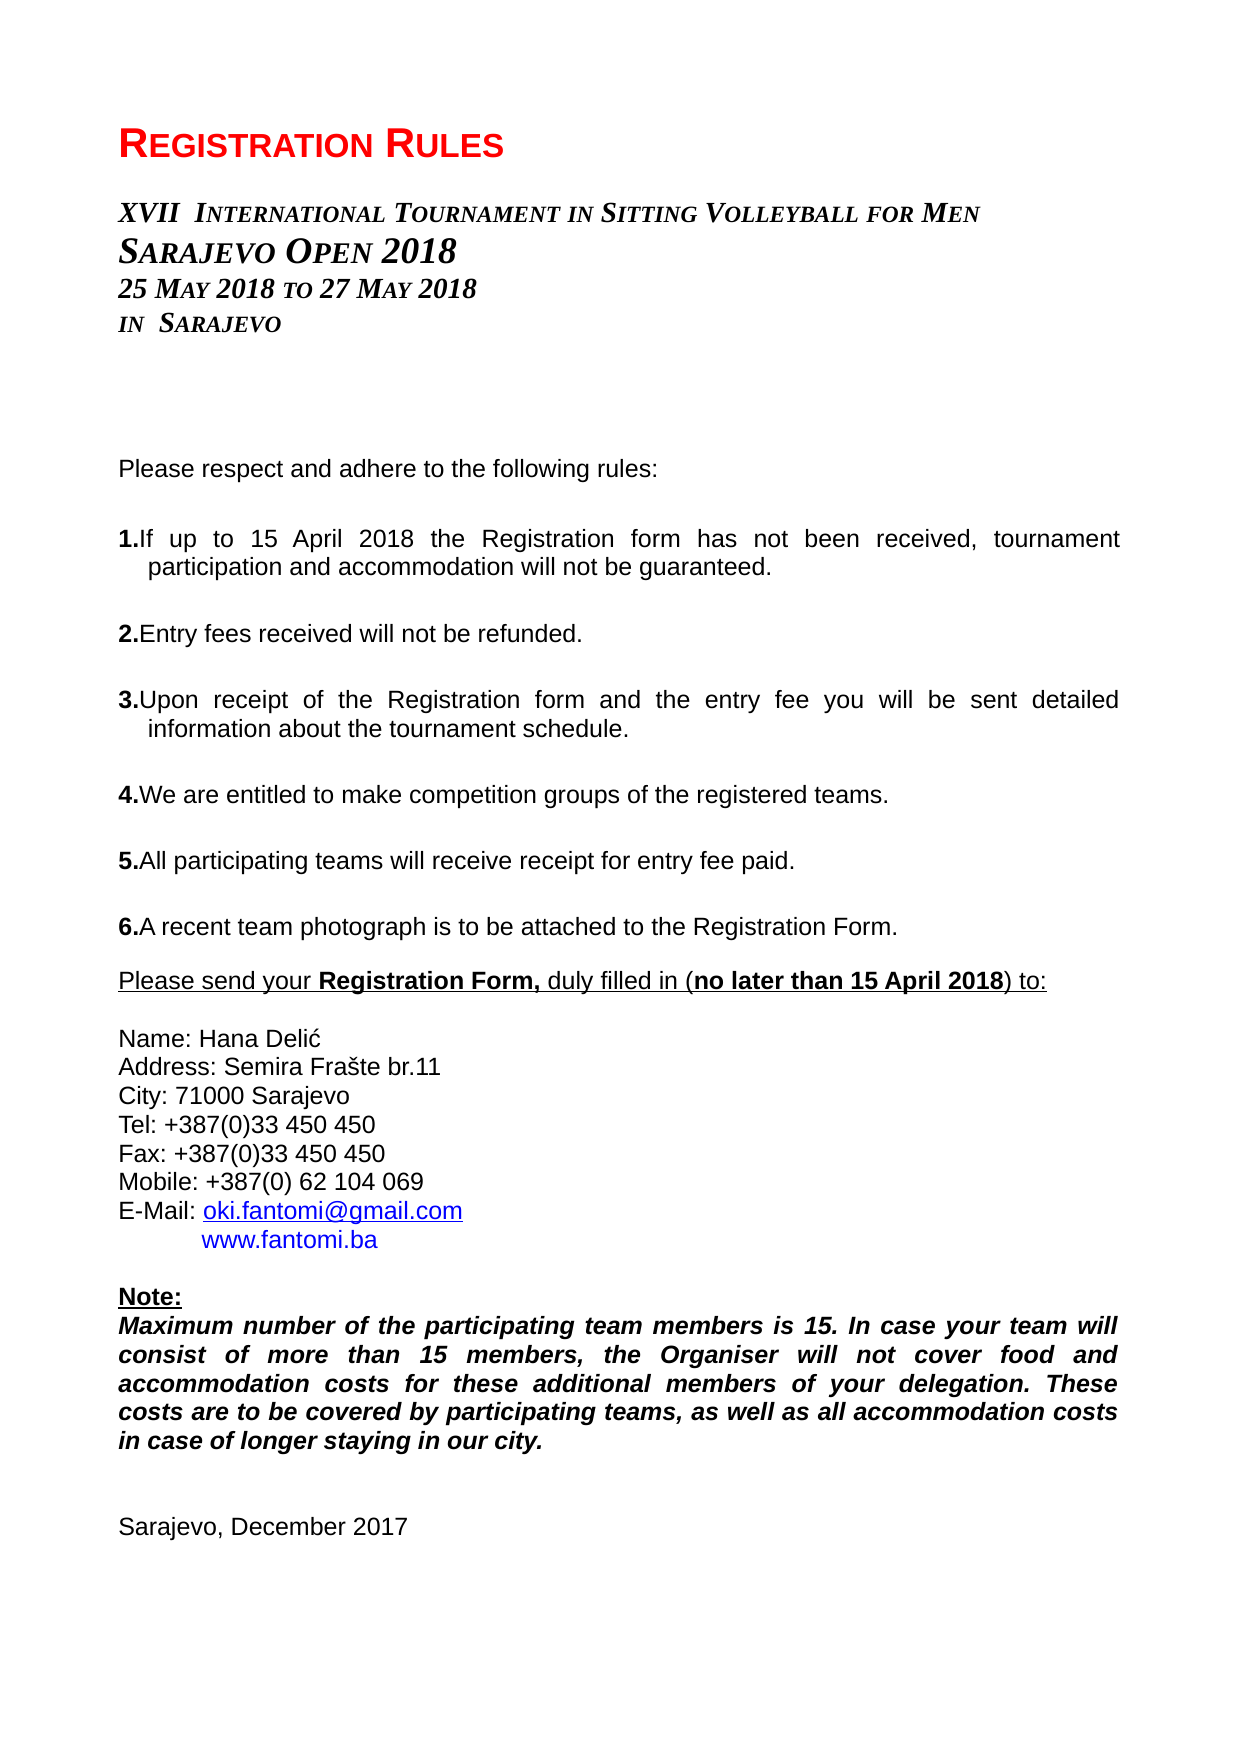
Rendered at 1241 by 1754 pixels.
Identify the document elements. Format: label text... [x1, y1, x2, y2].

text Note: [118, 1282, 1122, 1311]
list Entry fees received will not be refunded. [118, 618, 1122, 647]
text Tel: +387(0)33 450 450 [118, 1110, 1122, 1138]
text Mobile: +387(0) 62 104 069 [118, 1167, 1122, 1196]
text Please send your Registration Form, duly filled in (no later than 15 April 2018) to: [118, 966, 1122, 1023]
list A recent team photograph is to be attached to the Registration Form. [118, 912, 1122, 941]
text Fax: +387(0)33 450 450 [118, 1138, 1122, 1167]
text Sarajevo, December 2017 [118, 1512, 1122, 1541]
text Name: Hana Delić [118, 1023, 1122, 1052]
text www.fantomi.ba [118, 1225, 1122, 1254]
list Upon receipt of the Registration form and the entry fee you will be sent detailed information about the tournament schedule. [118, 685, 1122, 742]
list All participating teams will receive receipt for entry fee paid. [118, 846, 1122, 875]
text Address: Semira Frašte br.11 [118, 1052, 1122, 1081]
text in Sarajevo [118, 305, 1122, 338]
subtitle Registration Rules [118, 118, 1122, 166]
text Please respect and adhere to the following rules: [118, 453, 1122, 482]
text XVII International Tournament in Sitting Volleyball for Men [118, 195, 1122, 228]
list If up to 15 April 2018 the Registration form has not been received, tournament participation and accommodation will not be guaranteed. [118, 523, 1122, 581]
text E-Mail: oki.fantomi@gmail.com [118, 1196, 1122, 1225]
text Sarajevo Open 2018 [118, 228, 1122, 271]
text 25 May 2018 to 27 May 2018 [118, 271, 1122, 305]
text Maximum number of the participating team members is 15. In case your team will consist of more than 15 members, the Organiser will not cover food and accommodation costs for these additional members of your delegation. These costs are to be covered by participating teams, as well as all accommodation costs in case of longer staying in our city. [118, 1311, 1122, 1455]
text City: 71000 Sarajevo [118, 1081, 1122, 1110]
list We are entitled to make competition groups of the registered teams. [118, 780, 1122, 808]
